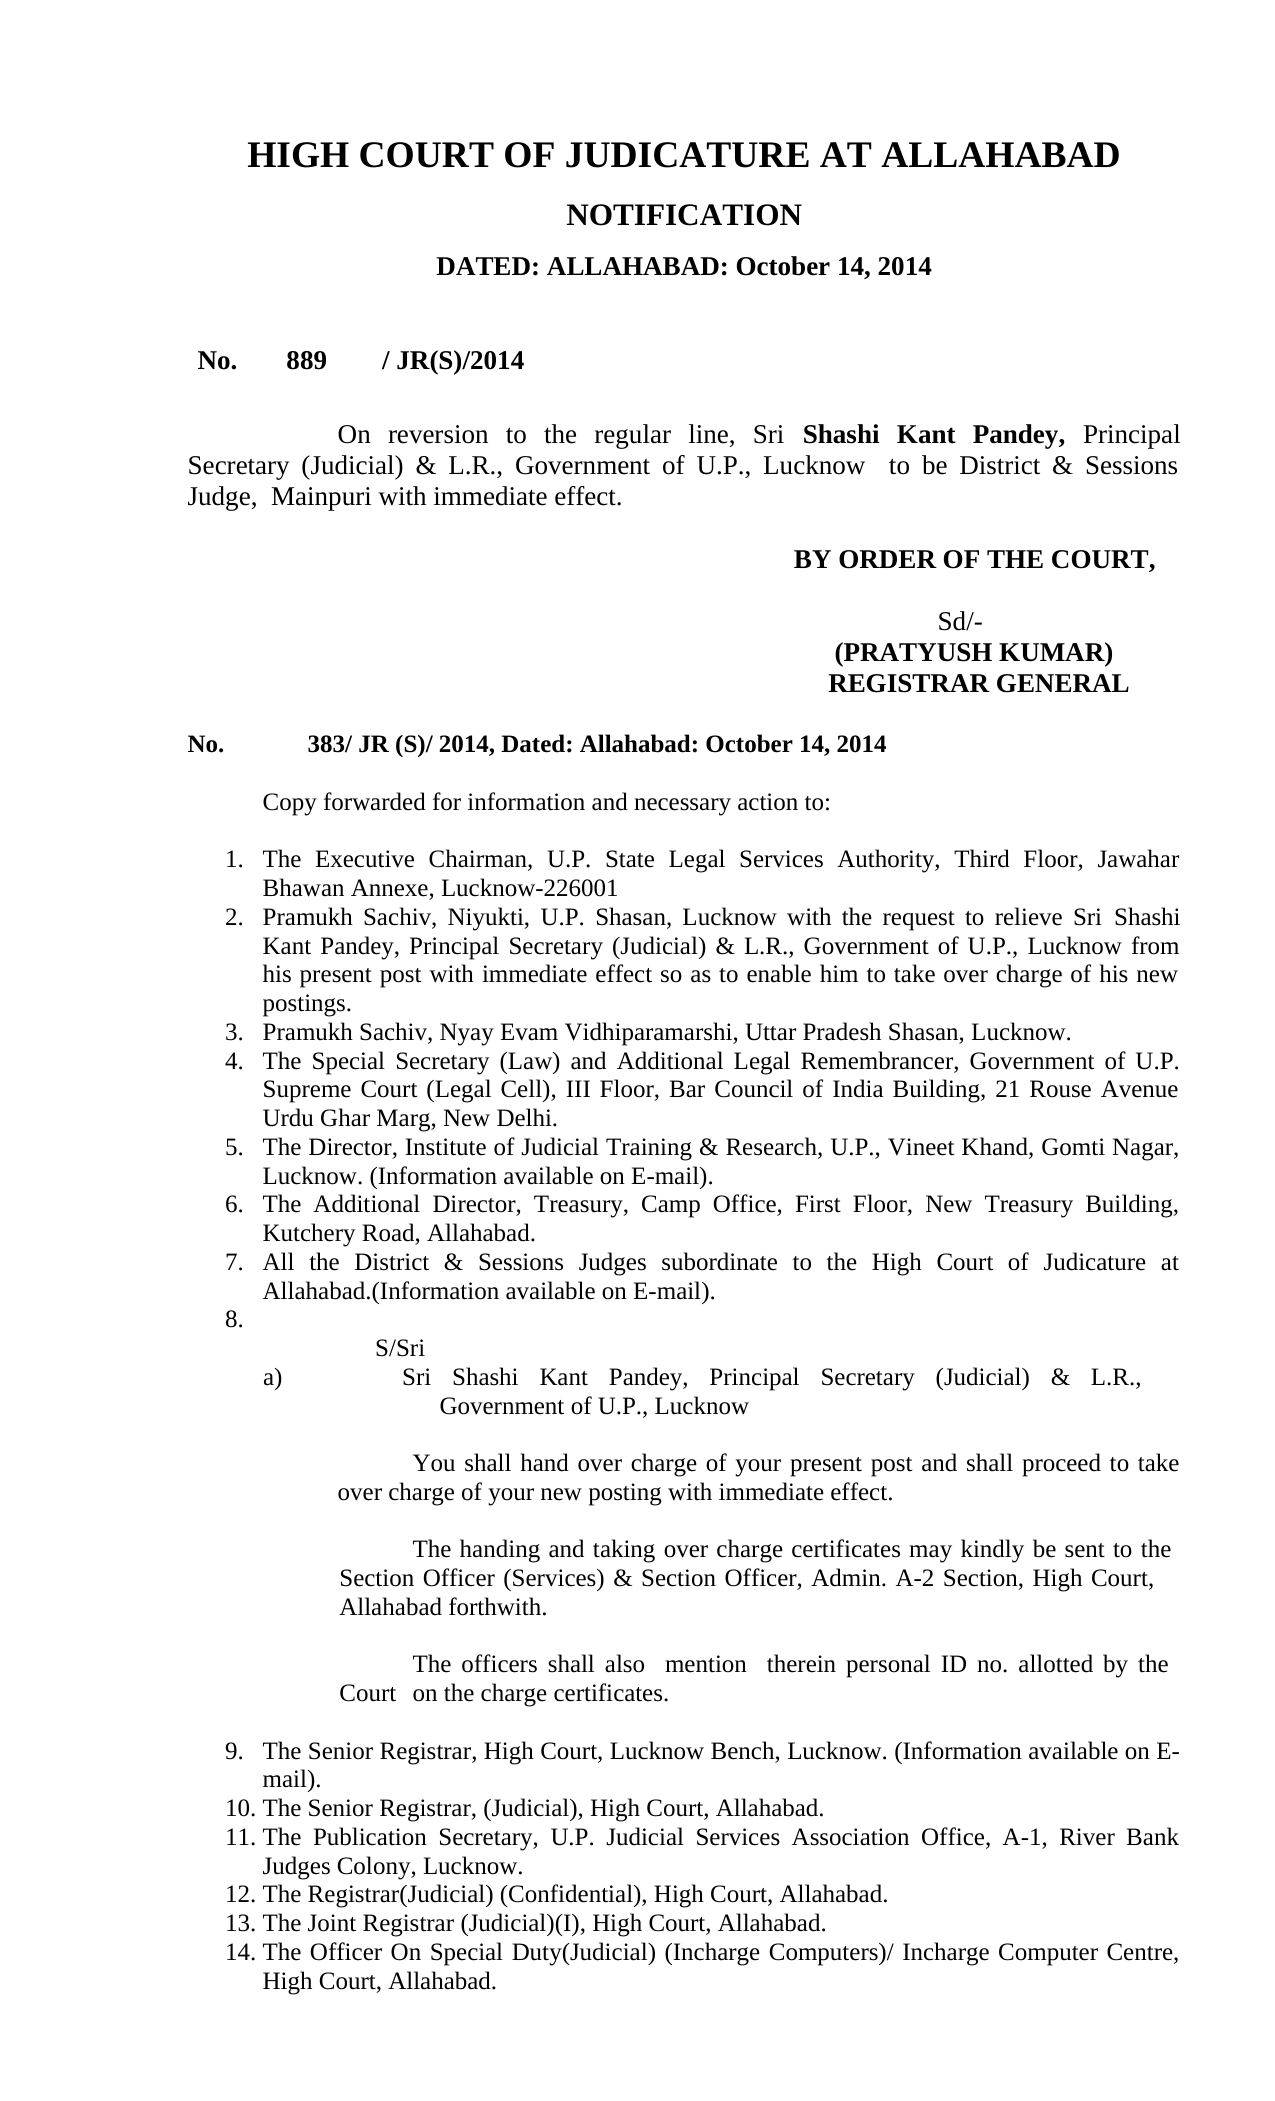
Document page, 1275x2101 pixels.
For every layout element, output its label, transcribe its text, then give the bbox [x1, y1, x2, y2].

list All the District & Sessions Judges subordinate to the High Court of Judicature at Allahabad.(Information available on E-mail). [225, 1247, 1181, 1304]
text On reversion to the regular line, Sri Shashi Kant Pandey, Principal Secretary (Judicial) & L.R., Government of U.P., Lucknow to be District & Sessions Judge, Mainpuri with immediate effect. [187, 418, 1181, 512]
table_header / JR(S)/2014 [364, 344, 714, 375]
text Sd/- [187, 605, 1181, 636]
table_header [252, 1362, 353, 1419]
text The officers shall also mention therein personal ID no. allotted by the Court on the charge certificates. [225, 1649, 1181, 1707]
subtitle NOTIFICATION [187, 197, 1181, 233]
list The Executive Chairman, U.P. State Legal Services Authority, Third Floor, Jawahar Bhawan Annexe, Lucknow-226001 [225, 844, 1181, 902]
text Copy forwarded for information and necessary action to: [187, 787, 1181, 816]
subtitle DATED: ALLAHABAD: October 14, 2014 [187, 251, 1181, 282]
list The Registrar(Judicial) (Confidential), High Court, Allahabad. [225, 1879, 1181, 1908]
text BY ORDER OF THE COURT, [562, 543, 1181, 574]
list The Officer On Special Duty(Judicial) (Incharge Computers)/ Incharge Computer Centre, High Court, Allahabad. [225, 1937, 1181, 1994]
subtitle No. 383/ JR (S)/ 2014, Dated: Allahabad: October 14, 2014 [187, 729, 1181, 758]
list The Senior Registrar, (Judicial), High Court, Allahabad. [225, 1793, 1181, 1822]
table_header No. [186, 344, 275, 375]
list S/Sri [225, 1333, 1181, 1362]
text You shall hand over charge of your present post and shall proceed to take over charge of your new posting with immediate effect. [300, 1448, 1181, 1506]
text The handing and taking over charge certificates may kindly be sent to the Section Officer (Services) & Section Officer, Admin. A-2 Section, High Court, Allahabad forthwith. [291, 1534, 1181, 1621]
text HIGH COURT OF JUDICATURE AT ALLAHABAD [187, 132, 1181, 175]
table_header 889 [275, 344, 364, 375]
list The Director, Institute of Judicial Training & Research, U.P., Vineet Khand, Gomti Nagar, Lucknow. (Information available on E-mail). [225, 1132, 1181, 1189]
list Pramukh Sachiv, Niyukti, U.P. Shasan, Lucknow with the request to relieve Sri Shashi Kant Pandey, Principal Secretary (Judicial) & L.R., Government of U.P., Lucknow from his present post with immediate effect so as to enable him to take over charge of his new postings. [225, 902, 1181, 1017]
list The Joint Registrar (Judicial)(I), High Court, Allahabad. [225, 1908, 1181, 1937]
list The Additional Director, Treasury, Camp Office, First Floor, New Treasury Building, Kutchery Road, Allahabad. [225, 1189, 1181, 1247]
list The Senior Registrar, High Court, Lucknow Bench, Lucknow. (Information available on E-mail). [225, 1736, 1181, 1793]
list The Special Secretary (Law) and Additional Legal Remembrancer, Government of U.P. Supreme Court (Legal Cell), III Floor, Bar Council of India Building, 21 Rouse Avenue Urdu Ghar Marg, New Delhi. [225, 1046, 1181, 1132]
list The Publication Secretary, U.P. Judicial Services Association Office, A-1, River Bank Judges Colony, Lucknow. [225, 1822, 1181, 1879]
table_header Sri Shashi Kant Pandey, Principal Secretary (Judicial) & L.R., Government of U.P., Lucknow [353, 1362, 1153, 1419]
list Pramukh Sachiv, Nyay Evam Vidhiparamarshi, Uttar Pradesh Shasan, Lucknow. [225, 1017, 1181, 1046]
text (PRATYUSH KUMAR) [187, 636, 1182, 667]
text REGISTRAR GENERAL [187, 667, 1182, 698]
